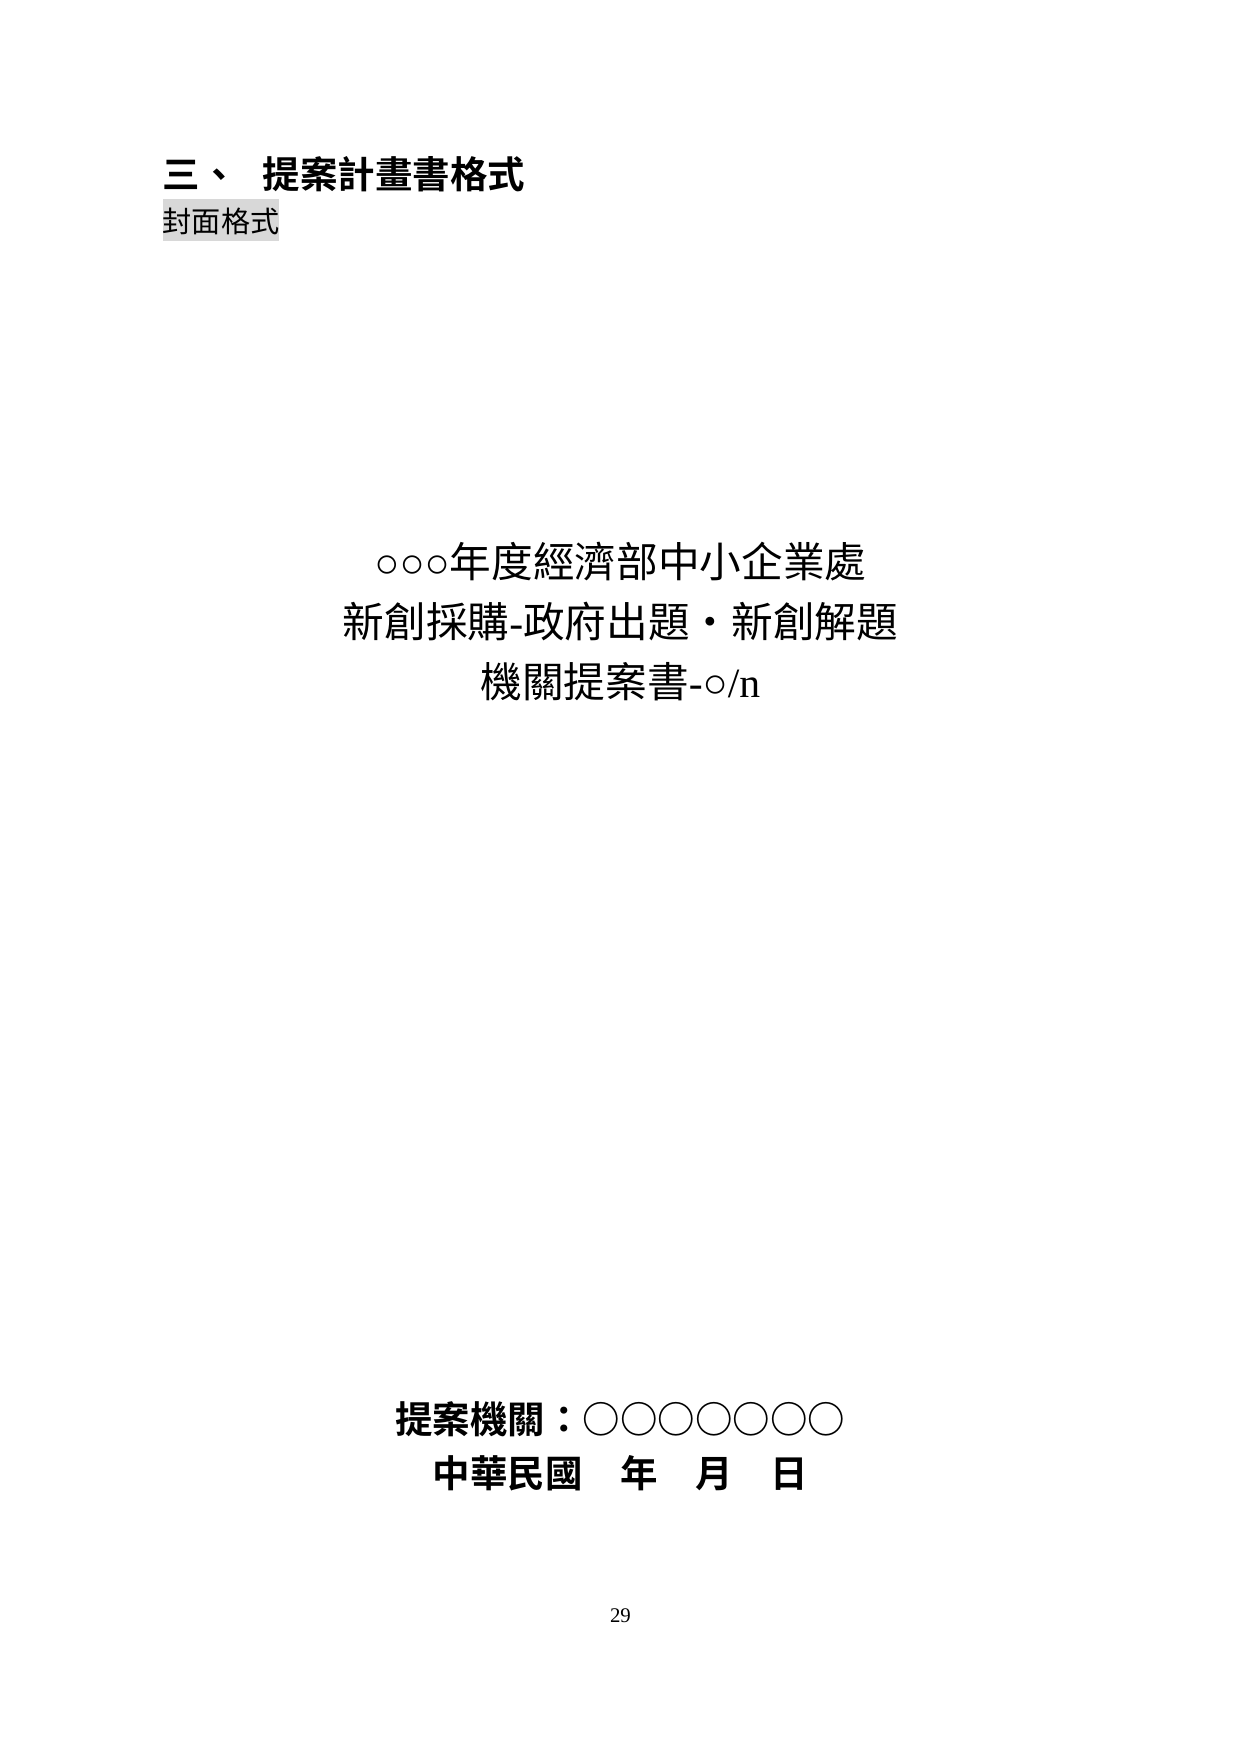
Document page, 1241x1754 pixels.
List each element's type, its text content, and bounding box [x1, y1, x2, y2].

text 機關提案書-○/n [162, 649, 1078, 710]
text 中華民國 年 月 日 [162, 1444, 1078, 1499]
text 提案機關：○○○○○○○ [162, 1390, 1078, 1444]
text 新創採購-政府出題‧新創解題 [162, 589, 1078, 649]
text ○○○年度經濟部中小企業處 [162, 529, 1078, 589]
list 提案計畫書格式 [162, 145, 1078, 199]
text 封面格式 [162, 199, 1078, 241]
